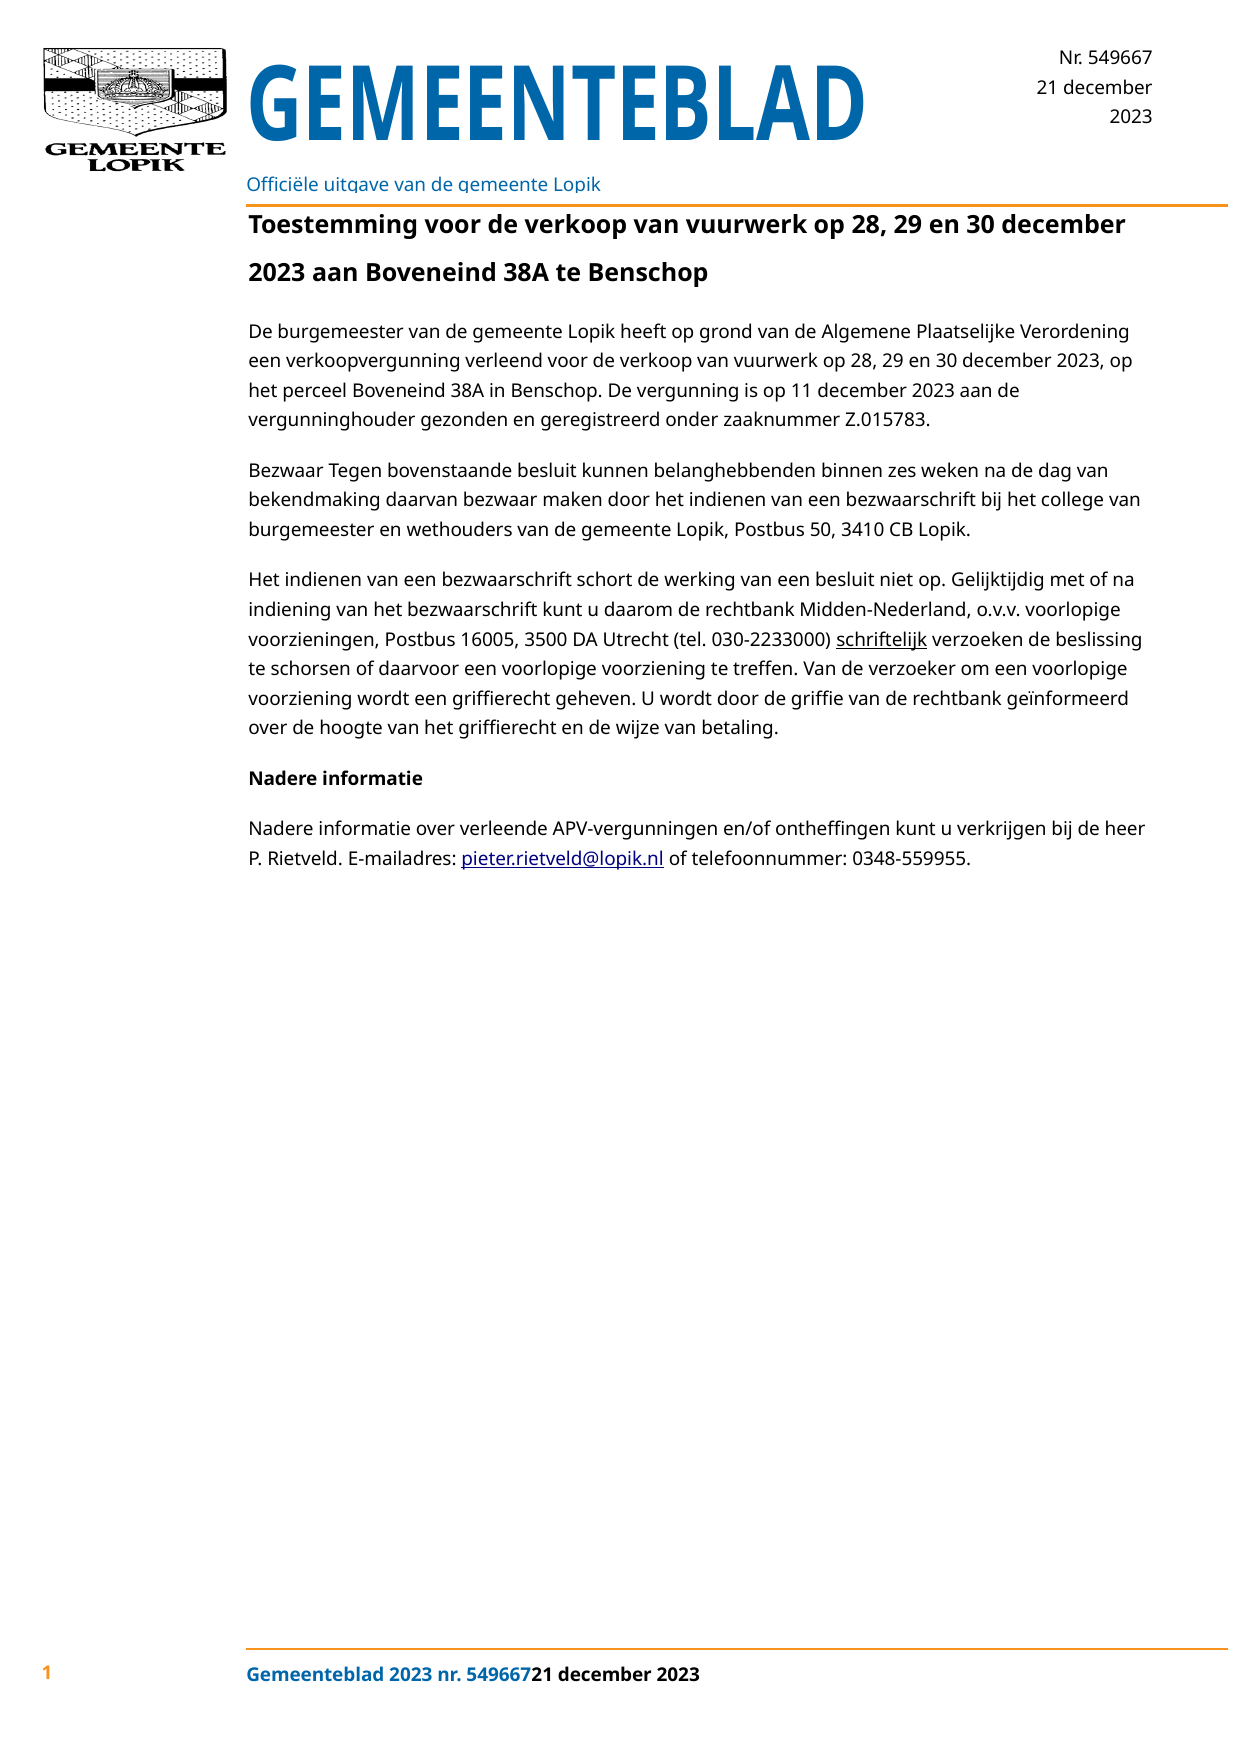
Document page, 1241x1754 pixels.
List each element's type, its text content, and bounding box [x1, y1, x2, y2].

text Nadere informatie [248, 765, 1152, 791]
picture [41, 47, 231, 172]
text Nadere informatie over verleende APV-vergunningen en/of ontheffingen kunt u verkrijgen bij de heer P. Rietveld. E-mailadres: pieter.rietveld@lopik.nl of telefoonnummer: 0348-559955. [248, 815, 1152, 871]
text Bezwaar Tegen bovenstaande besluit kunnen belanghebbenden binnen zes weken na de dag van bekendmaking daarvan bezwaar maken door het indienen van een bezwaarschrift bij het college van burgemeester en wethouders van de gemeente Lopik, Postbus 50, 3410 CB Lopik. [248, 457, 1152, 542]
text Het indienen van een bezwaarschrift schort de werking van een besluit niet op. Gelijktijdig met of na indiening van het bezwaarschrift kunt u daarom de rechtbank Midden-Nederland, o.v.v. voorlopige voorzieningen, Postbus 16005, 3500 DA Utrecht (tel. 030-2233000) schriftelijk verzoeken de beslissing te schorsen of daarvoor een voorlopige voorziening te treffen. Van de verzoeker om een voorlopige voorziening wordt een griffierecht geheven. U wordt door de griffie van de rechtbank geïnformeerd over de hoogte van het griffierecht en de wijze van betaling. [248, 567, 1152, 740]
text Toestemming voor de verkoop van vuurwerk op 28, 29 en 30 december 2023 aan Boveneind 38A te Benschop [248, 207, 1152, 288]
text De burgemeester van de gemeente Lopik heeft op grond van de Algemene Plaatselijke Verordening een verkoopvergunning verleend voor de verkoop van vuurwerk op 28, 29 en 30 december 2023, op het perceel Boveneind 38A in Benschop. De vergunning is op 11 december 2023 aan de vergunninghouder gezonden en geregistreerd onder zaaknummer Z.015783. [248, 318, 1152, 432]
